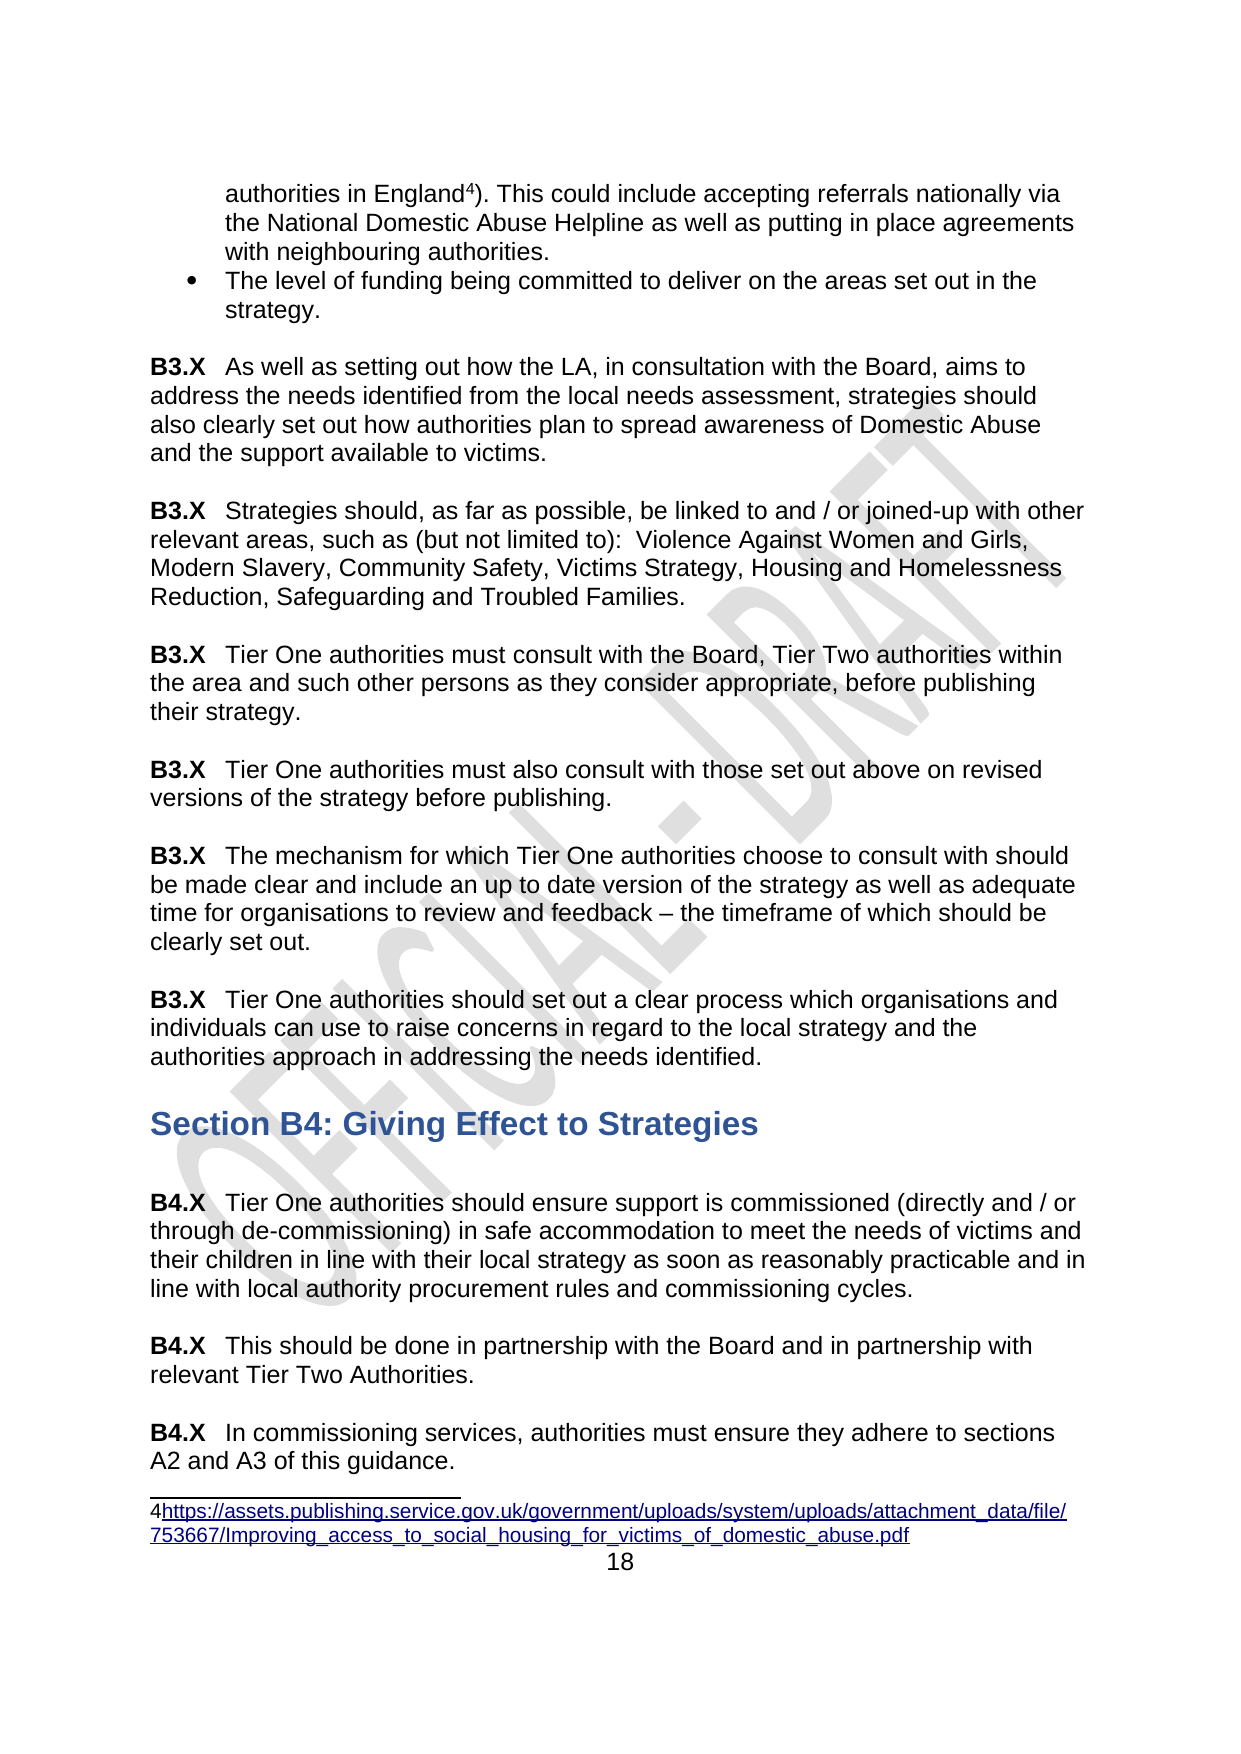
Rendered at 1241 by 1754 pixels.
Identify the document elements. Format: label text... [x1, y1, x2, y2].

list authorities in England). This could include accepting referrals nationally via the National Domestic Abuse Helpline as well as putting in place agreements with neighbouring authorities. [187, 179, 1090, 266]
text B3.X Tier One authorities must also consult with those set out above on revised versions of the strategy before publishing. [731, 754, 811, 812]
text B3.X The mechanism for which Tier One authorities choose to consult with should be made clear and include an up to date version of the strategy as well as adequate time for organisations to review and feedback – the timeframe of which should be clearly set out. [558, 841, 1090, 956]
text B4.X Tier One authorities should ensure support is commissioned (directly and / or through de-commissioning) in safe accommodation to meet the needs of victims and their children in line with their local strategy as soon as reasonably practicable and in line with local authority procurement rules and commissioning cycles. [206, 1188, 334, 1284]
text B3.X Tier One authorities should set out a clear process which organisations and individuals can use to raise concerns in regard to the local strategy and the authorities approach in addressing the needs identified. [405, 984, 1090, 1071]
text B3.X Tier One authorities must consult with the Board, Tier Two authorities within the area and such other persons as they consider appropriate, before publishing their strategy. [816, 639, 1090, 726]
text B3.X Tier One authorities must also consult with those set out above on revised versions of the strategy before publishing. [150, 754, 766, 812]
text B3.X Tier One authorities should set out a clear process which organisations and individuals can use to raise concerns in regard to the local strategy and the authorities approach in addressing the needs identified. [150, 984, 413, 1071]
text B3.X The mechanism for which Tier One authorities choose to consult with should be made clear and include an up to date version of the strategy as well as adequate time for organisations to review and feedback – the timeframe of which should be clearly set out. [150, 841, 651, 956]
subtitle Section B4: Giving Effect to Strategies [469, 1104, 1090, 1142]
text B4.X Tier One authorities should ensure support is commissioned (directly and / or through de-commissioning) in safe accommodation to meet the needs of victims and their children in line with their local strategy as soon as reasonably practicable and in line with local authority procurement rules and commissioning cycles. [305, 1188, 1090, 1303]
list https://assets.publishing.service.gov.uk/government/uploads/system/uploads/attachment_data/file/753667/Improving_access_to_social_housing_for_victims_of_domestic_abuse.pdf [150, 1498, 1090, 1546]
text B3.X Strategies should, as far as possible, be linked to and / or joined-up with other relevant areas, such as (but not limited to): Violence Against Women and Girls, Modern Slavery, Community Safety, Victims Strategy, Housing and Homelessness Reduction, Safeguarding and Troubled Families. [150, 496, 948, 611]
subtitle Section B4: Giving Effect to Strategies [264, 1104, 380, 1142]
text B3.X Strategies should, as far as possible, be linked to and / or joined-up with other relevant areas, such as (but not limited to): Violence Against Women and Girls, Modern Slavery, Community Safety, Victims Strategy, Housing and Homelessness Reduction, Safeguarding and Troubled Families. [859, 496, 1090, 611]
text B3.X Tier One authorities should set out a clear process which organisations and individuals can use to raise concerns in regard to the local strategy and the authorities approach in addressing the needs identified. [349, 984, 434, 1059]
text B4.X This should be done in partnership with the Board and in partnership with relevant Tier Two Authorities. [150, 1331, 1090, 1389]
list The level of funding being committed to deliver on the areas set out in the strategy. [187, 266, 1090, 323]
text B3.X Tier One authorities must consult with the Board, Tier Two authorities within the area and such other persons as they consider appropriate, before publishing their strategy. [668, 672, 773, 726]
subtitle Section B4: Giving Effect to Strategies [150, 1104, 279, 1142]
text B4.X Tier One authorities should ensure support is commissioned (directly and / or through de-commissioning) in safe accommodation to meet the needs of victims and their children in line with their local strategy as soon as reasonably practicable and in line with local authority procurement rules and commissioning cycles. [150, 1188, 309, 1303]
text B3.X As well as setting out how the LA, in consultation with the Board, aims to address the needs identified from the local needs assessment, strategies should also clearly set out how authorities plan to spread awareness of Domestic Abuse and the support available to victims. [150, 352, 1090, 467]
text B3.X Tier One authorities must also consult with those set out above on revised versions of the strategy before publishing. [816, 754, 1090, 812]
text B3.X Tier One authorities must consult with the Board, Tier Two authorities within the area and such other persons as they consider appropriate, before publishing their strategy. [150, 639, 817, 726]
subtitle Section B4: Giving Effect to Strategies [384, 1104, 484, 1142]
text B4.X In commissioning services, authorities must ensure they adhere to sections A2 and A3 of this guidance. [150, 1418, 1090, 1475]
